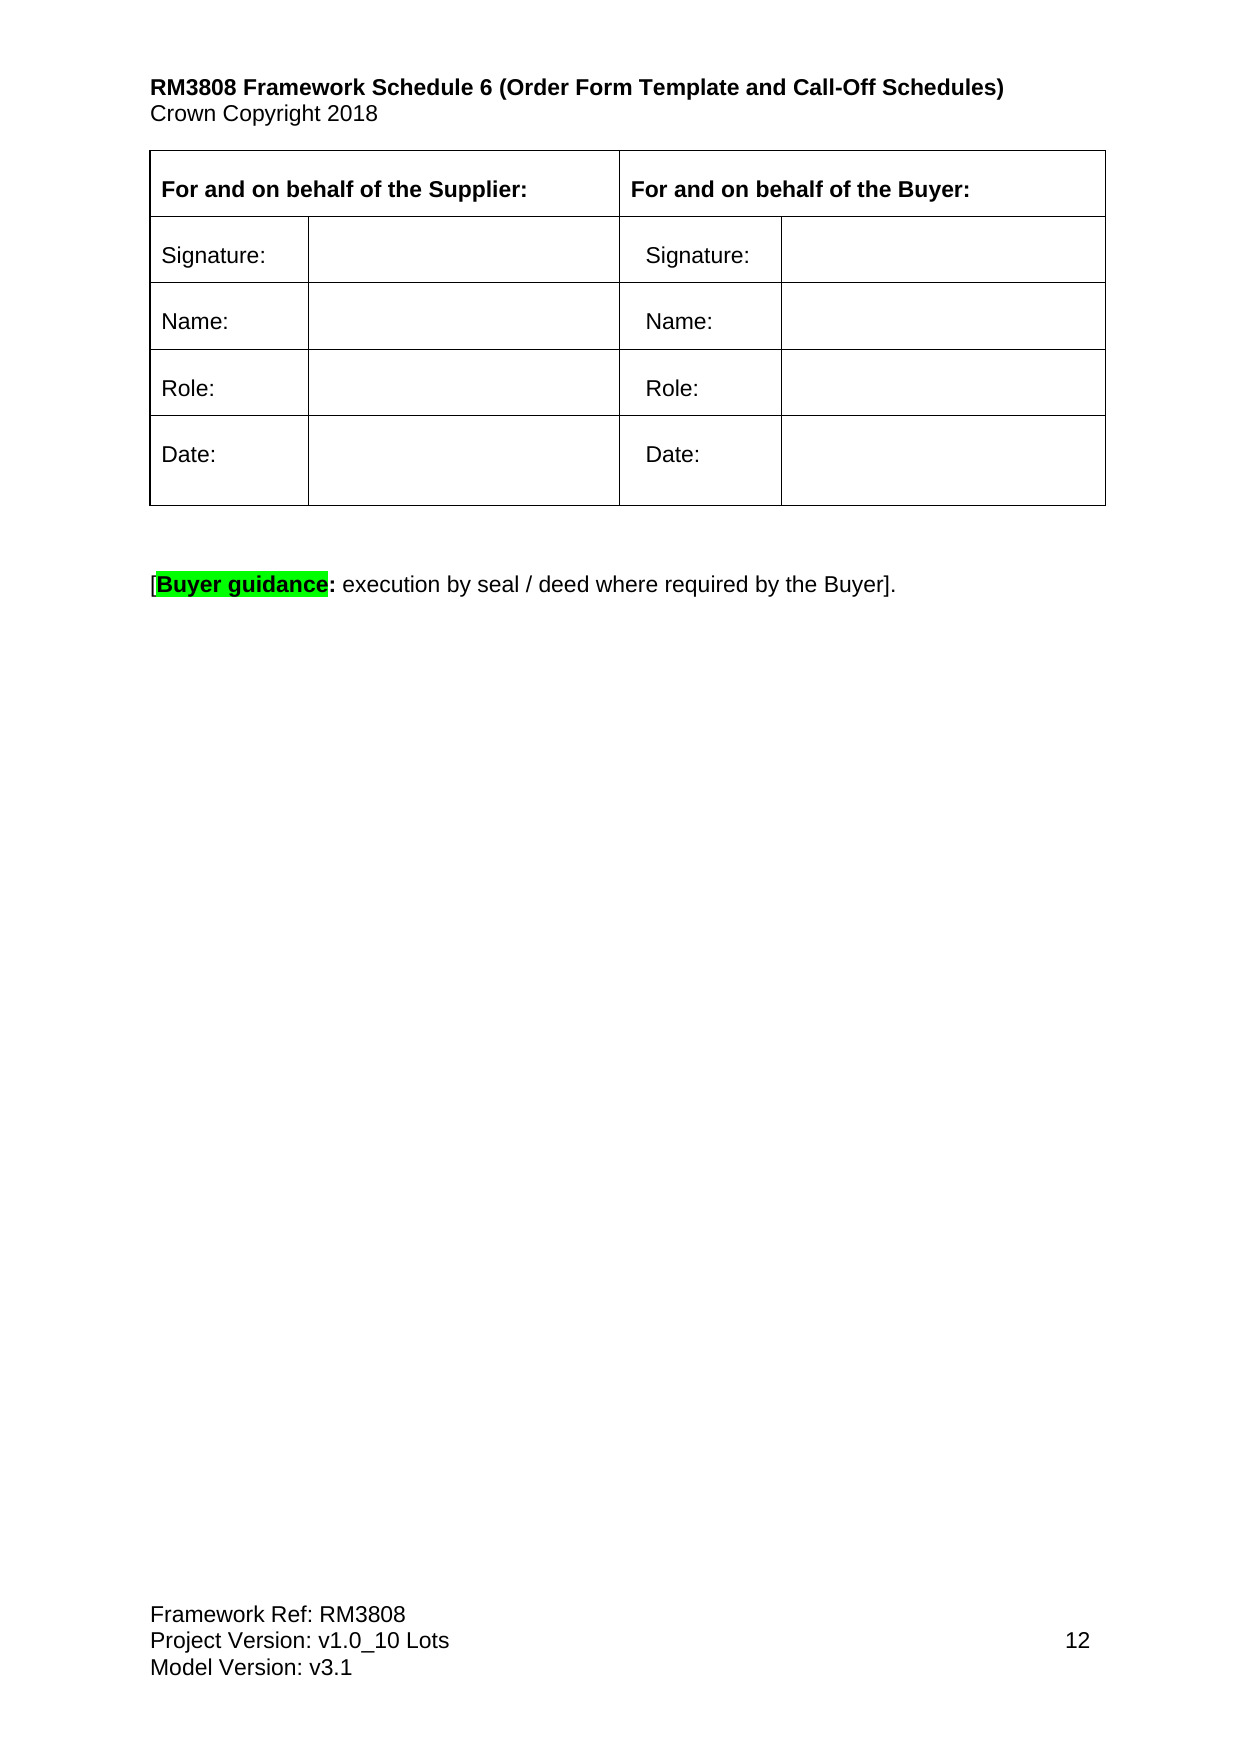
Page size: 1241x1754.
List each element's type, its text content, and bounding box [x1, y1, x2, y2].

table_cell [782, 416, 1105, 504]
table_cell Signature: [151, 217, 308, 282]
table_cell Date: [151, 416, 308, 504]
table_cell [309, 350, 619, 414]
table_cell [782, 283, 1105, 348]
table_header For and on behalf of the Buyer: [620, 151, 1105, 216]
table_cell [782, 217, 1105, 282]
text [Buyer guidance: execution by seal / deed where required by the Buyer]. [150, 571, 1090, 597]
table_cell Name: [151, 283, 308, 348]
table_cell [309, 283, 619, 348]
table_cell Name: [620, 283, 781, 348]
table_cell [782, 350, 1105, 414]
table_header For and on behalf of the Supplier: [151, 151, 619, 216]
table_cell [309, 416, 619, 504]
table_cell Role: [151, 350, 308, 414]
table_cell Signature: [620, 217, 781, 282]
table_cell Role: [620, 350, 781, 414]
table_cell [309, 217, 619, 282]
table_cell Date: [620, 416, 781, 504]
